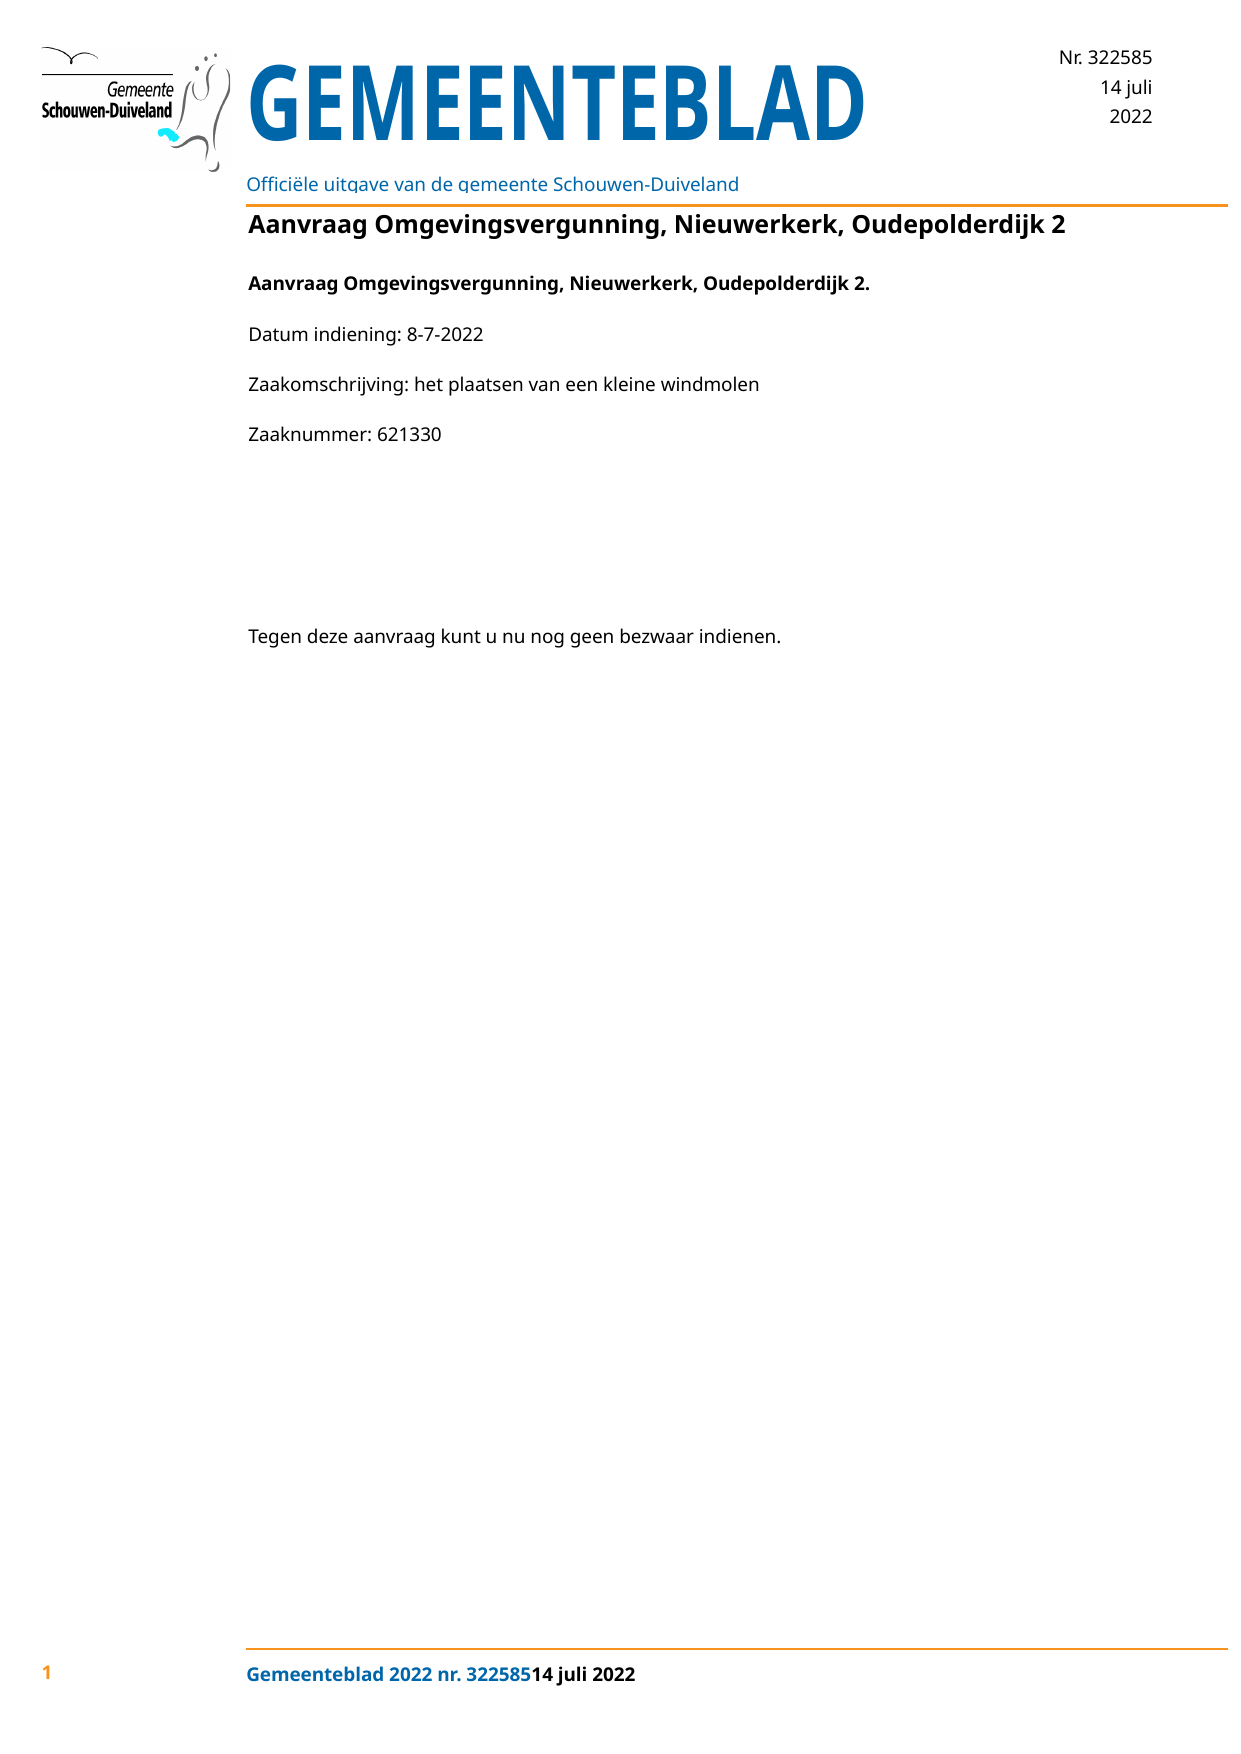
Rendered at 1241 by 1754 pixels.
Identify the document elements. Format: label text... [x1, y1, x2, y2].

text Zaaknummer: 621330 [248, 422, 1152, 447]
text Zaakomschrijving: het plaatsen van een kleine windmolen [248, 371, 1152, 397]
text Aanvraag Omgevingsvergunning, Nieuwerkerk, Oudepolderdijk 2 [248, 207, 1152, 241]
text Aanvraag Omgevingsvergunning, Nieuwerkerk, Oudepolderdijk 2. [248, 270, 1152, 296]
text Tegen deze aanvraag kunt u nu nog geen bezwaar indienen. [248, 623, 1152, 649]
picture [41, 47, 231, 172]
text Datum indiening: 8-7-2022 [248, 321, 1152, 346]
